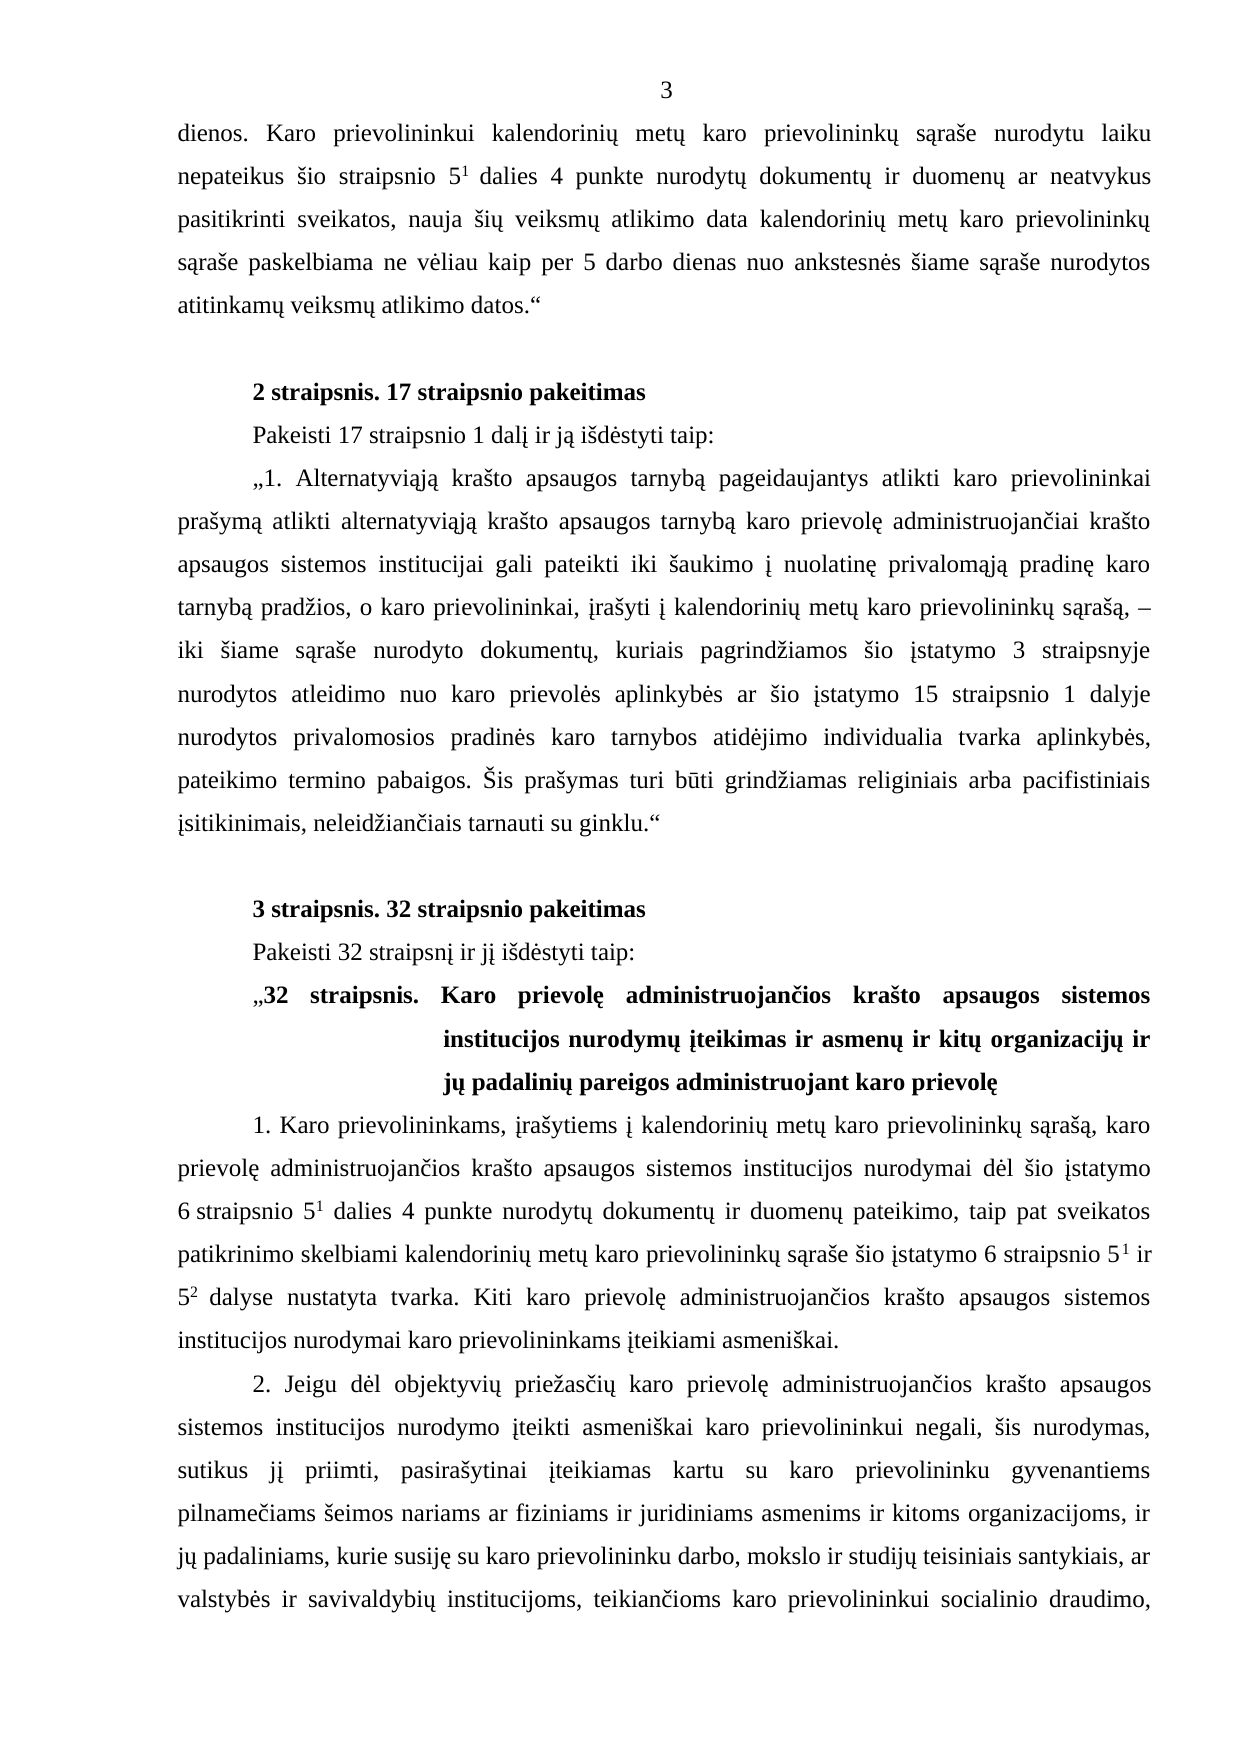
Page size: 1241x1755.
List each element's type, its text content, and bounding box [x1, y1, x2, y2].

text „32 straipsnis. Karo prievolę administruojančios krašto apsaugos sistemos institucijos nurodymų įteikimas ir asmenų ir kitų organizacijų ir jų padalinių pareigos administruojant karo prievolę [252, 981, 1152, 1096]
text Pakeisti 17 straipsnio 1 dalį ir ją išdėstyti taip: [177, 420, 1152, 449]
text 2 straipsnis. 17 straipsnio pakeitimas [177, 377, 1152, 406]
text „1. Alternatyviąją krašto apsaugos tarnybą pageidaujantys atlikti karo prievolininkai prašymą atlikti alternatyviąją krašto apsaugos tarnybą karo prievolę administruojančiai krašto apsaugos sistemos institucijai gali pateikti iki šaukimo į nuolatinę privalomąją pradinę karo tarnybą pradžios, o karo prievolininkai, įrašyti į kalendorinių metų karo prievolininkų sąrašą, – iki šiame sąraše nurodyto dokumentų, kuriais pagrindžiamos šio įstatymo 3 straipsnyje nurodytos atleidimo nuo karo prievolės aplinkybės ar šio įstatymo 15 straipsnio 1 dalyje nurodytos privalomosios pradinės karo tarnybos atidėjimo individualia tvarka aplinkybės, pateikimo termino pabaigos. Šis prašymas turi būti grindžiamas religiniais arba pacifistiniais įsitikinimais, neleidžiančiais tarnauti su ginklu.“ [177, 463, 1152, 837]
text dienos. Karo prievolininkui kalendorinių metų karo prievolininkų sąraše nurodytu laiku nepateikus šio straipsnio 51 dalies 4 punkte nurodytų dokumentų ir duomenų ar neatvykus pasitikrinti sveikatos, nauja šių veiksmų atlikimo data kalendorinių metų karo prievolininkų sąraše paskelbiama ne vėliau kaip per 5 darbo dienas nuo ankstesnės šiame sąraše nurodytos atitinkamų veiksmų atlikimo datos.“ [177, 118, 1152, 319]
text 1. Karo prievolininkams, įrašytiems į kalendorinių metų karo prievolininkų sąrašą, karo prievolę administruojančios krašto apsaugos sistemos institucijos nurodymai dėl šio įstatymo 6 straipsnio 51 dalies 4 punkte nurodytų dokumentų ir duomenų pateikimo, taip pat sveikatos patikrinimo skelbiami kalendorinių metų karo prievolininkų sąraše šio įstatymo 6 straipsnio 51 ir 52 dalyse nustatyta tvarka. Kiti karo prievolę administruojančios krašto apsaugos sistemos institucijos nurodymai karo prievolininkams įteikiami asmeniškai. [177, 1110, 1152, 1354]
text 2. Jeigu dėl objektyvių priežasčių karo prievolę administruojančios krašto apsaugos sistemos institucijos nurodymo įteikti asmeniškai karo prievolininkui negali, šis nurodymas, sutikus jį priimti, pasirašytinai įteikiamas kartu su karo prievolininku gyvenantiems pilnamečiams šeimos nariams ar fiziniams ir juridiniams asmenims ir kitoms organizacijoms, ir jų padaliniams, kurie susiję su karo prievolininku darbo, mokslo ir studijų teisiniais santykiais, ar valstybės ir savivaldybių institucijoms, teikiančioms karo prievolininkui socialinio draudimo, [177, 1369, 1152, 1613]
text 3 straipsnis. 32 straipsnio pakeitimas [177, 894, 1152, 923]
text Pakeisti 32 straipsnį ir jį išdėstyti taip: [177, 937, 1152, 966]
